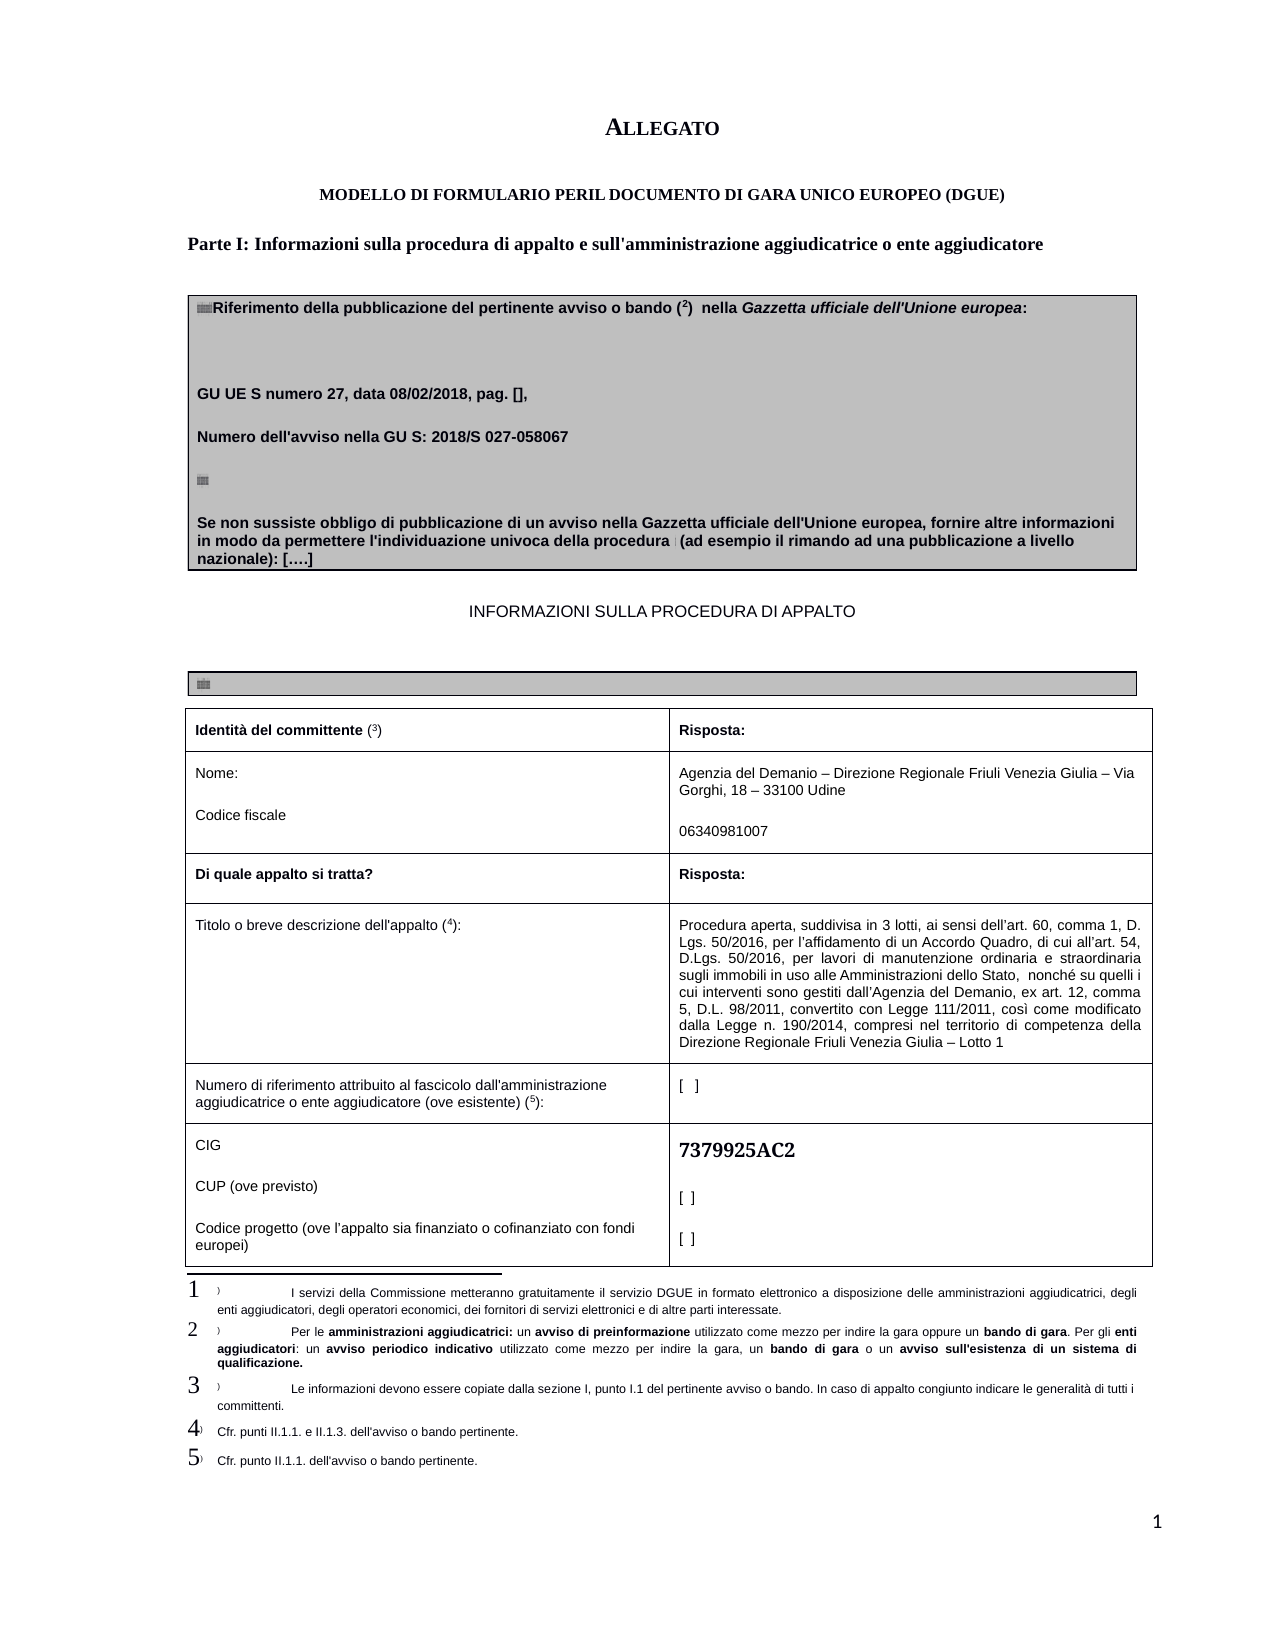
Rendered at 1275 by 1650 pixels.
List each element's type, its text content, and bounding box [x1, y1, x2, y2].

table_cell [ ] [670, 1064, 1152, 1123]
title Parte I: Informazioni sulla procedura di appalto e sull'amministrazione aggiudicatrice o ente aggiudicatore [187, 232, 1137, 254]
text Per le procedure di appalto per le quali è stato pubblicato un avviso di indizione di gara nella Gazzetta ufficiale dell'Unione europea le informazioni richieste dalla parte I saranno acquisite automaticamente, a condizione che per generare e compilare il DGUE sia utilizzato il servizio DGUE elettronico (). Riferimento della pubblicazione del pertinente avviso o bando () nella Gazzetta ufficiale dell'Unione europea: [189, 296, 1136, 316]
table_cell Numero di riferimento attribuito al fascicolo dall'amministrazione aggiudicatrice o ente aggiudicatore (ove esistente) (): [186, 1064, 669, 1123]
text ) Per le amministrazioni aggiudicatrici: un avviso di preinformazione utilizzato come mezzo per indire la gara oppure un bando di gara. Per gli enti aggiudicatori: un avviso periodico indicativo utilizzato come mezzo per indire la gara, un bando di gara o un avviso sull'esistenza di un sistema di qualificazione. [187, 1317, 1137, 1370]
table_cell Di quale appalto si tratta? [186, 854, 669, 903]
text Numero dell'avviso nella GU S: 2018/S 027-058067 [189, 424, 1136, 445]
table_cell Nome: Codice fiscale [186, 752, 669, 852]
text Se non è pubblicato un avviso di indizione di gara nella GU UE, l'amministrazione aggiudicatrice o l'ente aggiudicatore deve compilare le informazioni in modo da permettere l'individuazione univoca della procedura di appalto: [189, 467, 1136, 488]
table_cell Agenzia del Demanio – Direzione Regionale Friuli Venezia Giulia – Via Gorghi, 18 – 33100 Udine 06340981007 [670, 752, 1152, 852]
table_cell Risposta: [670, 854, 1152, 903]
table_header Identità del committente () [186, 709, 669, 751]
title Informazioni sulla procedura di appalto [187, 602, 1137, 621]
table_cell Titolo o breve descrizione dell'appalto (): [186, 904, 669, 1063]
subtitle Allegato [187, 112, 1137, 141]
table_header Risposta: [670, 709, 1152, 751]
text Se non sussiste obbligo di pubblicazione di un avviso nella Gazzetta ufficiale dell'Unione europea, fornire altre informazioni in modo da permettere l'individuazione univoca della procedura di appalto (ad esempio il rimando ad una pubblicazione a livello nazionale): [….] [189, 510, 1136, 569]
text GU UE S numero 27, data 08/02/2018, pag. [], [189, 381, 1136, 402]
table_cell CIG CUP (ove previsto) Codice progetto (ove l’appalto sia finanziato o cofinanziato con fondi europei) [186, 1124, 669, 1266]
text ) I servizi della Commissione metteranno gratuitamente il servizio DGUE in formato elettronico a disposizione delle amministrazioni aggiudicatrici, degli enti aggiudicatori, degli operatori economici, dei fornitori di servizi elettronici e di altre parti interessate. [187, 1274, 1137, 1317]
table_cell 7379925AC2 [ ] [ ] [670, 1124, 1152, 1266]
table_cell Procedura aperta, suddivisa in 3 lotti, ai sensi dell’art. 60, comma 1, D. Lgs. 50/2016, per l’affidamento di un Accordo Quadro, di cui all’art. 54, D.Lgs. 50/2016, per lavori di manutenzione ordinaria e straordinaria sugli immobili in uso alle Amministrazioni dello Stato, nonché su quelli i cui interventi sono gestiti dall’Agenzia del Demanio, ex art. 12, comma 5, D.L. 98/2011, convertito con Legge 111/2011, così come modificato dalla Legge n. 190/2014, compresi nel territorio di competenza della Direzione Regionale Friuli Venezia Giulia – Lotto 1 [670, 904, 1152, 1063]
text Le informazioni richieste dalla parte I saranno acquisite automaticamente a condizione che per generare e compilare il DGUE sia utilizzato il servizio DGUE in formato elettronico. In caso contrario tali informazioni devono essere inserite dall'operatore economico. [189, 673, 1136, 695]
text Modello di formulario peril documento di gara unico europeo (DGUE) [187, 184, 1137, 204]
